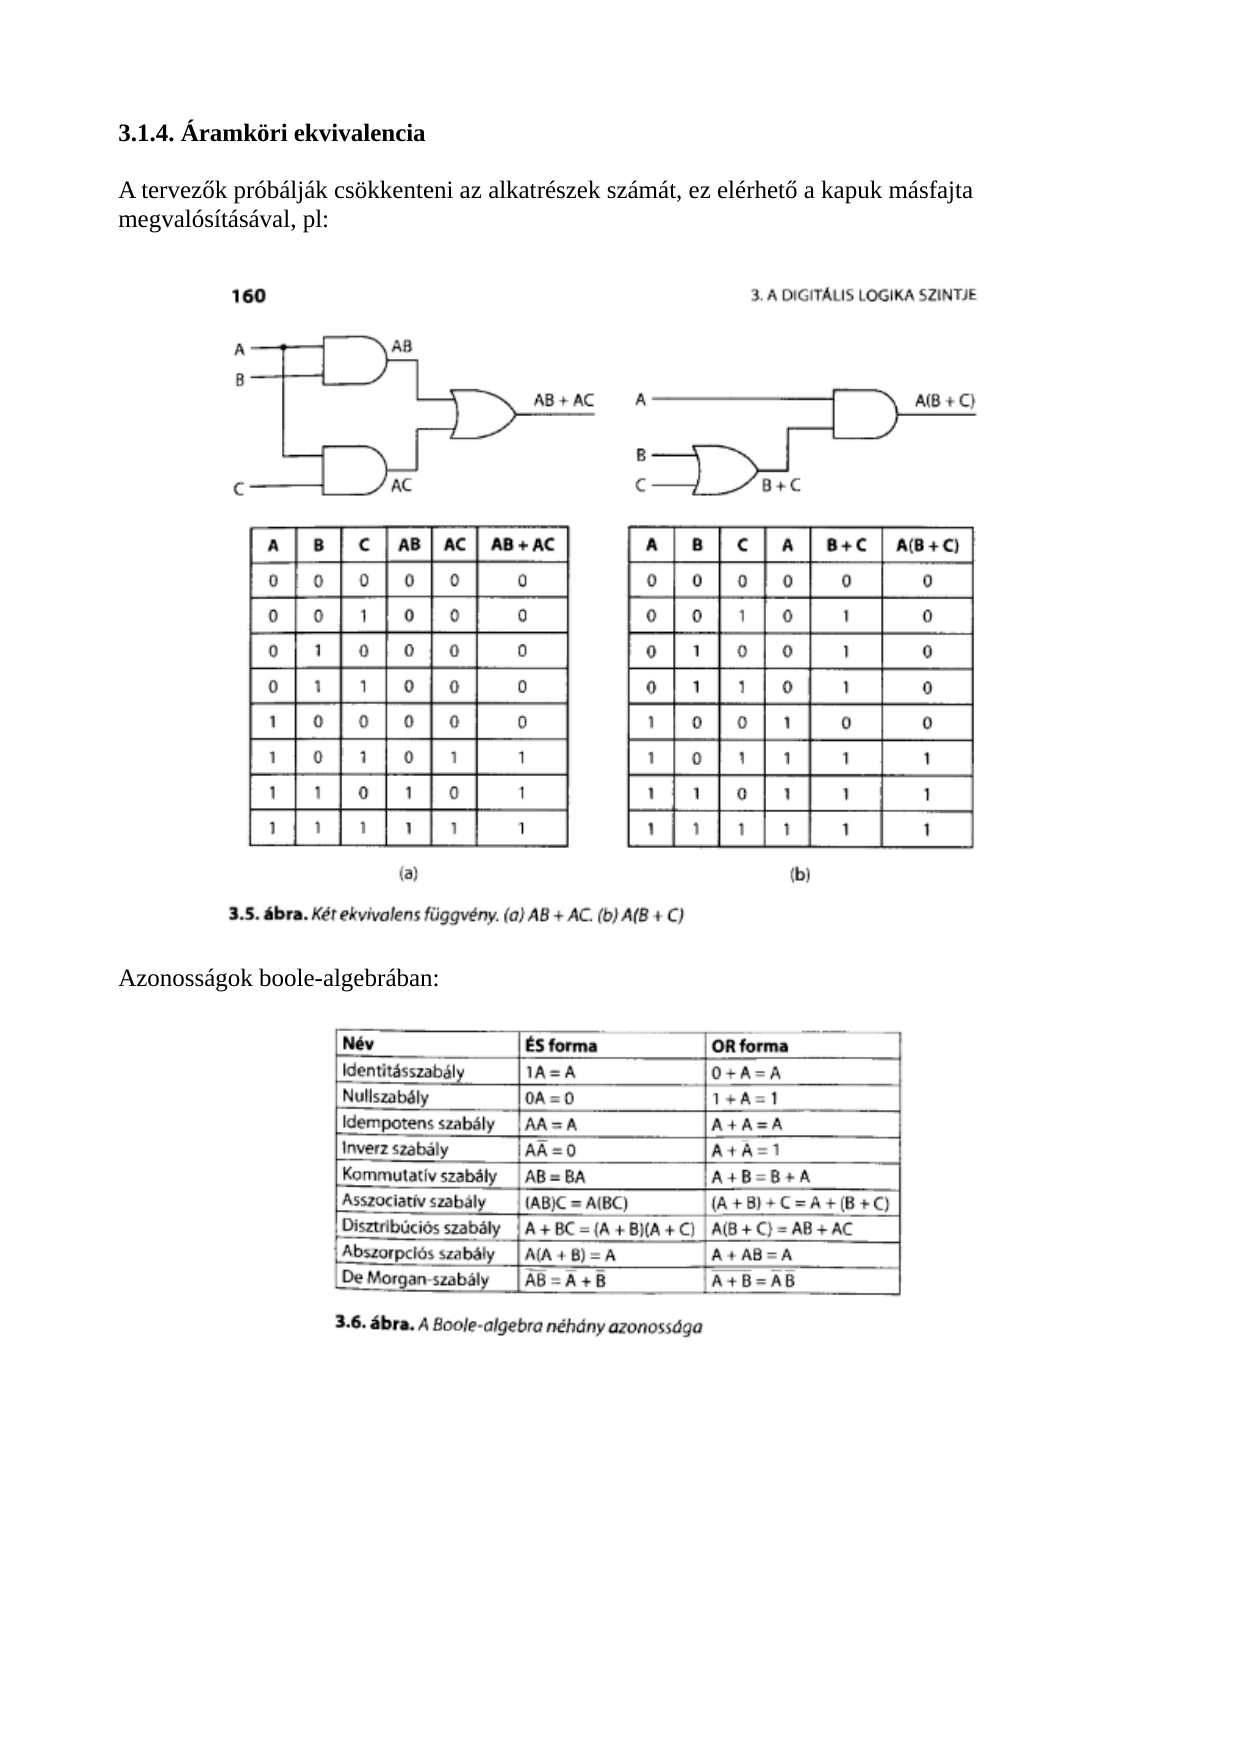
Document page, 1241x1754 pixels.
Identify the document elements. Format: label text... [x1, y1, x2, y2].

picture [195, 261, 1046, 934]
text A tervezők próbálják csökkenteni az alkatrészek számát, ez elérhető a kapuk másfajta megvalósításával, pl: [118, 176, 1122, 233]
text 3.1.4. Áramköri ekvivalencia [118, 118, 1122, 147]
text Azonosságok boole-algebrában: [118, 963, 1122, 991]
picture [325, 1020, 915, 1356]
